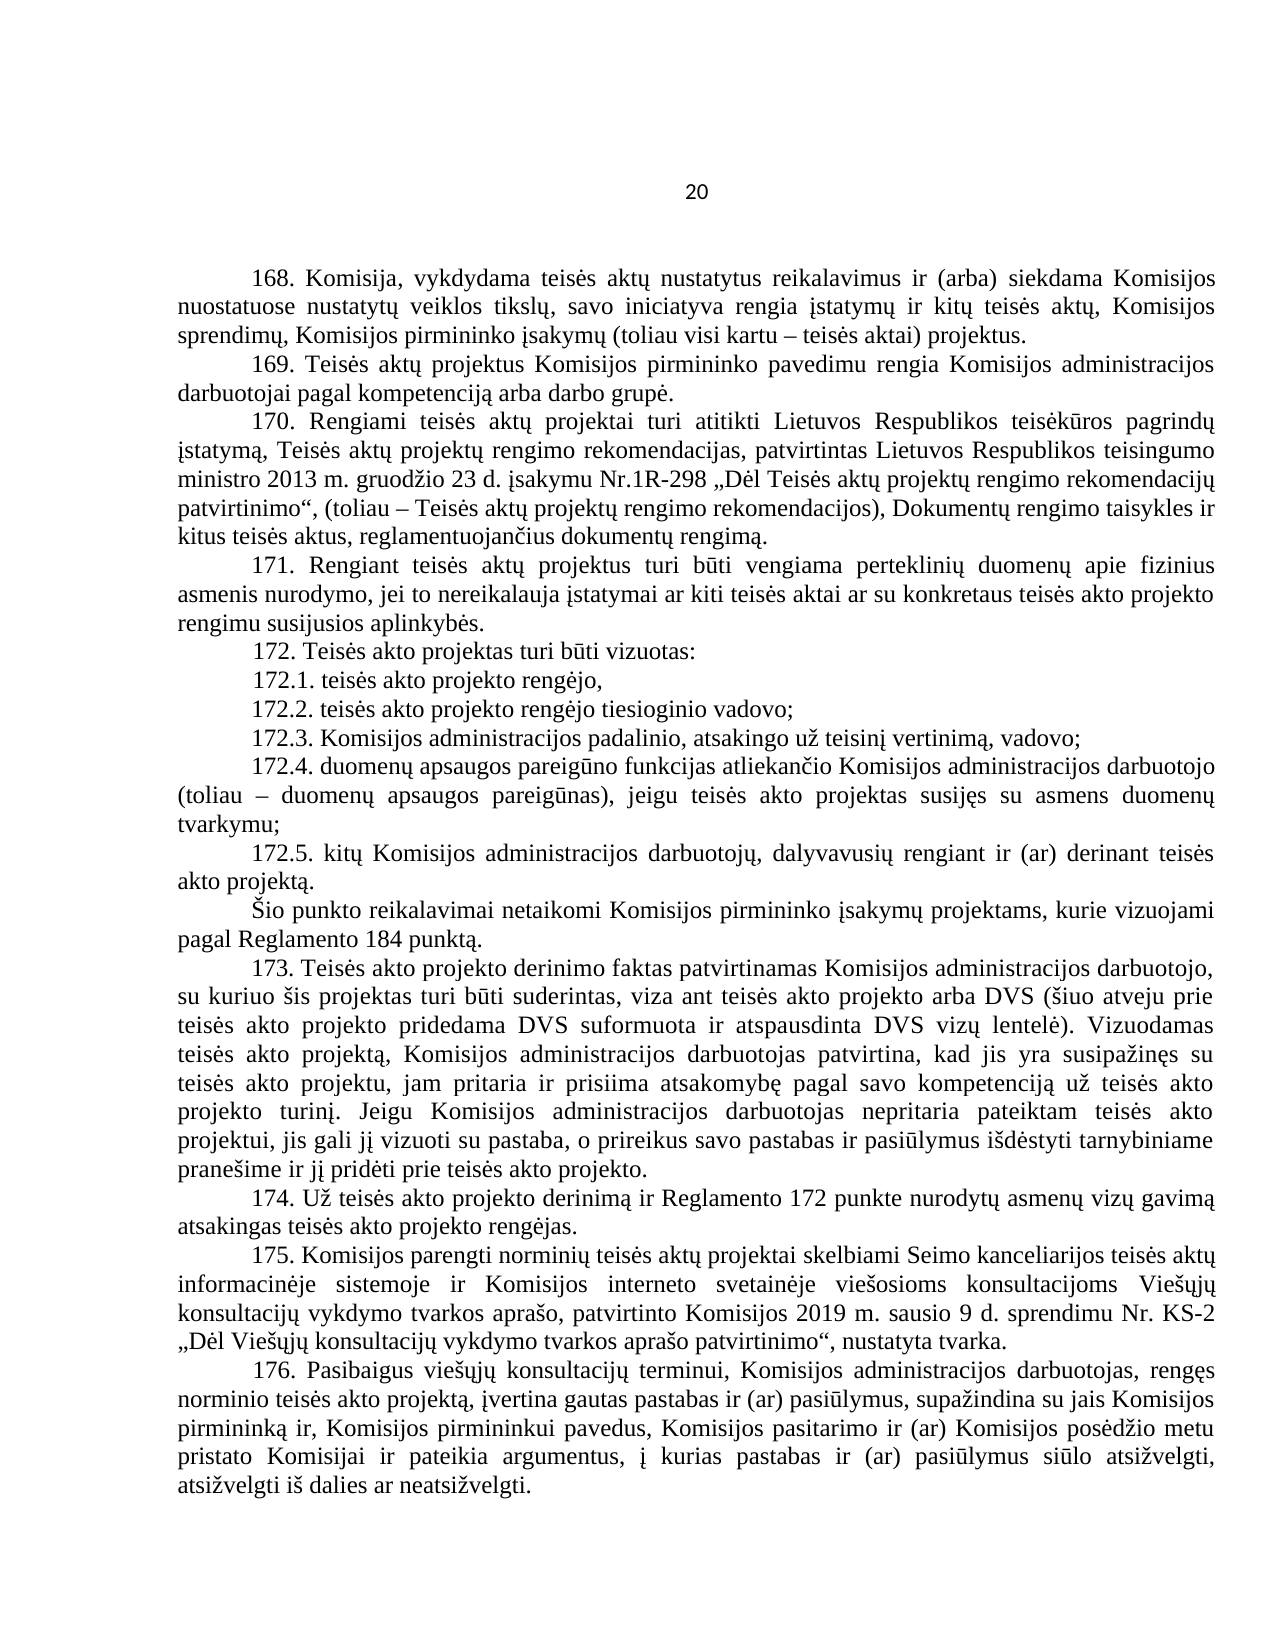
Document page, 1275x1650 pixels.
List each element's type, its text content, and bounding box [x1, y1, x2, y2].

text 172. Teisės akto projektas turi būti vizuotas: [177, 636, 1216, 665]
text Šio punkto reikalavimai netaikomi Komisijos pirmininko įsakymų projektams, kurie vizuojami pagal Reglamento 184 punktą. [177, 895, 1216, 953]
text 172.5. kitų Komisijos administracijos darbuotojų, dalyvavusių rengiant ir (ar) derinant teisės akto projektą. [177, 838, 1216, 895]
text 176. Pasibaigus viešųjų konsultacijų terminui, Komisijos administracijos darbuotojas, rengęs norminio teisės akto projektą, įvertina gautas pastabas ir (ar) pasiūlymus, supažindina su jais Komisijos pirmininką ir, Komisijos pirmininkui pavedus, Komisijos pasitarimo ir (ar) Komisijos posėdžio metu pristato Komisijai ir pateikia argumentus, į kurias pastabas ir (ar) pasiūlymus siūlo atsižvelgti, atsižvelgti iš dalies ar neatsižvelgti. [177, 1355, 1216, 1499]
text 172.3. Komisijos administracijos padalinio, atsakingo už teisinį vertinimą, vadovo; [177, 723, 1216, 751]
text 173. Teisės akto projekto derinimo faktas patvirtinamas Komisijos administracijos darbuotojo, su kuriuo šis projektas turi būti suderintas, viza ant teisės akto projekto arba DVS (šiuo atveju prie teisės akto projekto pridedama DVS suformuota ir atspausdinta DVS vizų lentelė). Vizuodamas teisės akto projektą, Komisijos administracijos darbuotojas patvirtina, kad jis yra susipažinęs su teisės akto projektu, jam pritaria ir prisiima atsakomybę pagal savo kompetenciją už teisės akto projekto turinį. Jeigu Komisijos administracijos darbuotojas nepritaria pateiktam teisės akto projektui, jis gali jį vizuoti su pastaba, o prireikus savo pastabas ir pasiūlymus išdėstyti tarnybiniame pranešime ir jį pridėti prie teisės akto projekto. [177, 953, 1216, 1183]
text 169. Teisės aktų projektus Komisijos pirmininko pavedimu rengia Komisijos administracijos darbuotojai pagal kompetenciją arba darbo grupė. [177, 349, 1216, 406]
text 172.4. duomenų apsaugos pareigūno funkcijas atliekančio Komisijos administracijos darbuotojo (toliau – duomenų apsaugos pareigūnas), jeigu teisės akto projektas susijęs su asmens duomenų tvarkymu; [177, 751, 1216, 838]
text 174. Už teisės akto projekto derinimą ir Reglamento 172 punkte nurodytų asmenų vizų gavimą atsakingas teisės akto projekto rengėjas. [177, 1183, 1216, 1240]
text 171. Rengiant teisės aktų projektus turi būti vengiama perteklinių duomenų apie fizinius asmenis nurodymo, jei to nereikalauja įstatymai ar kiti teisės aktai ar su konkretaus teisės akto projekto rengimu susijusios aplinkybės. [177, 550, 1216, 636]
text 170. Rengiami teisės aktų projektai turi atitikti Lietuvos Respublikos teisėkūros pagrindų įstatymą, Teisės aktų projektų rengimo rekomendacijas, patvirtintas Lietuvos Respublikos teisingumo ministro 2013 m. gruodžio 23 d. įsakymu Nr.1R-298 „Dėl Teisės aktų projektų rengimo rekomendacijų patvirtinimo“, (toliau – Teisės aktų projektų rengimo rekomendacijos), Dokumentų rengimo taisykles ir kitus teisės aktus, reglamentuojančius dokumentų rengimą. [177, 406, 1216, 550]
text 172.1. teisės akto projekto rengėjo, [177, 665, 1216, 694]
text 175. Komisijos parengti norminių teisės aktų projektai skelbiami Seimo kanceliarijos teisės aktų informacinėje sistemoje ir Komisijos interneto svetainėje viešosioms konsultacijoms Viešųjų konsultacijų vykdymo tvarkos aprašo, patvirtinto Komisijos 2019 m. sausio 9 d. sprendimu Nr. KS-2 „Dėl Viešųjų konsultacijų vykdymo tvarkos aprašo patvirtinimo“, nustatyta tvarka. [177, 1240, 1216, 1355]
text 172.2. teisės akto projekto rengėjo tiesioginio vadovo; [177, 694, 1216, 723]
text 168. Komisija, vykdydama teisės aktų nustatytus reikalavimus ir (arba) siekdama Komisijos nuostatuose nustatytų veiklos tikslų, savo iniciatyva rengia įstatymų ir kitų teisės aktų, Komisijos sprendimų, Komisijos pirmininko įsakymų (toliau visi kartu – teisės aktai) projektus. [177, 263, 1216, 349]
